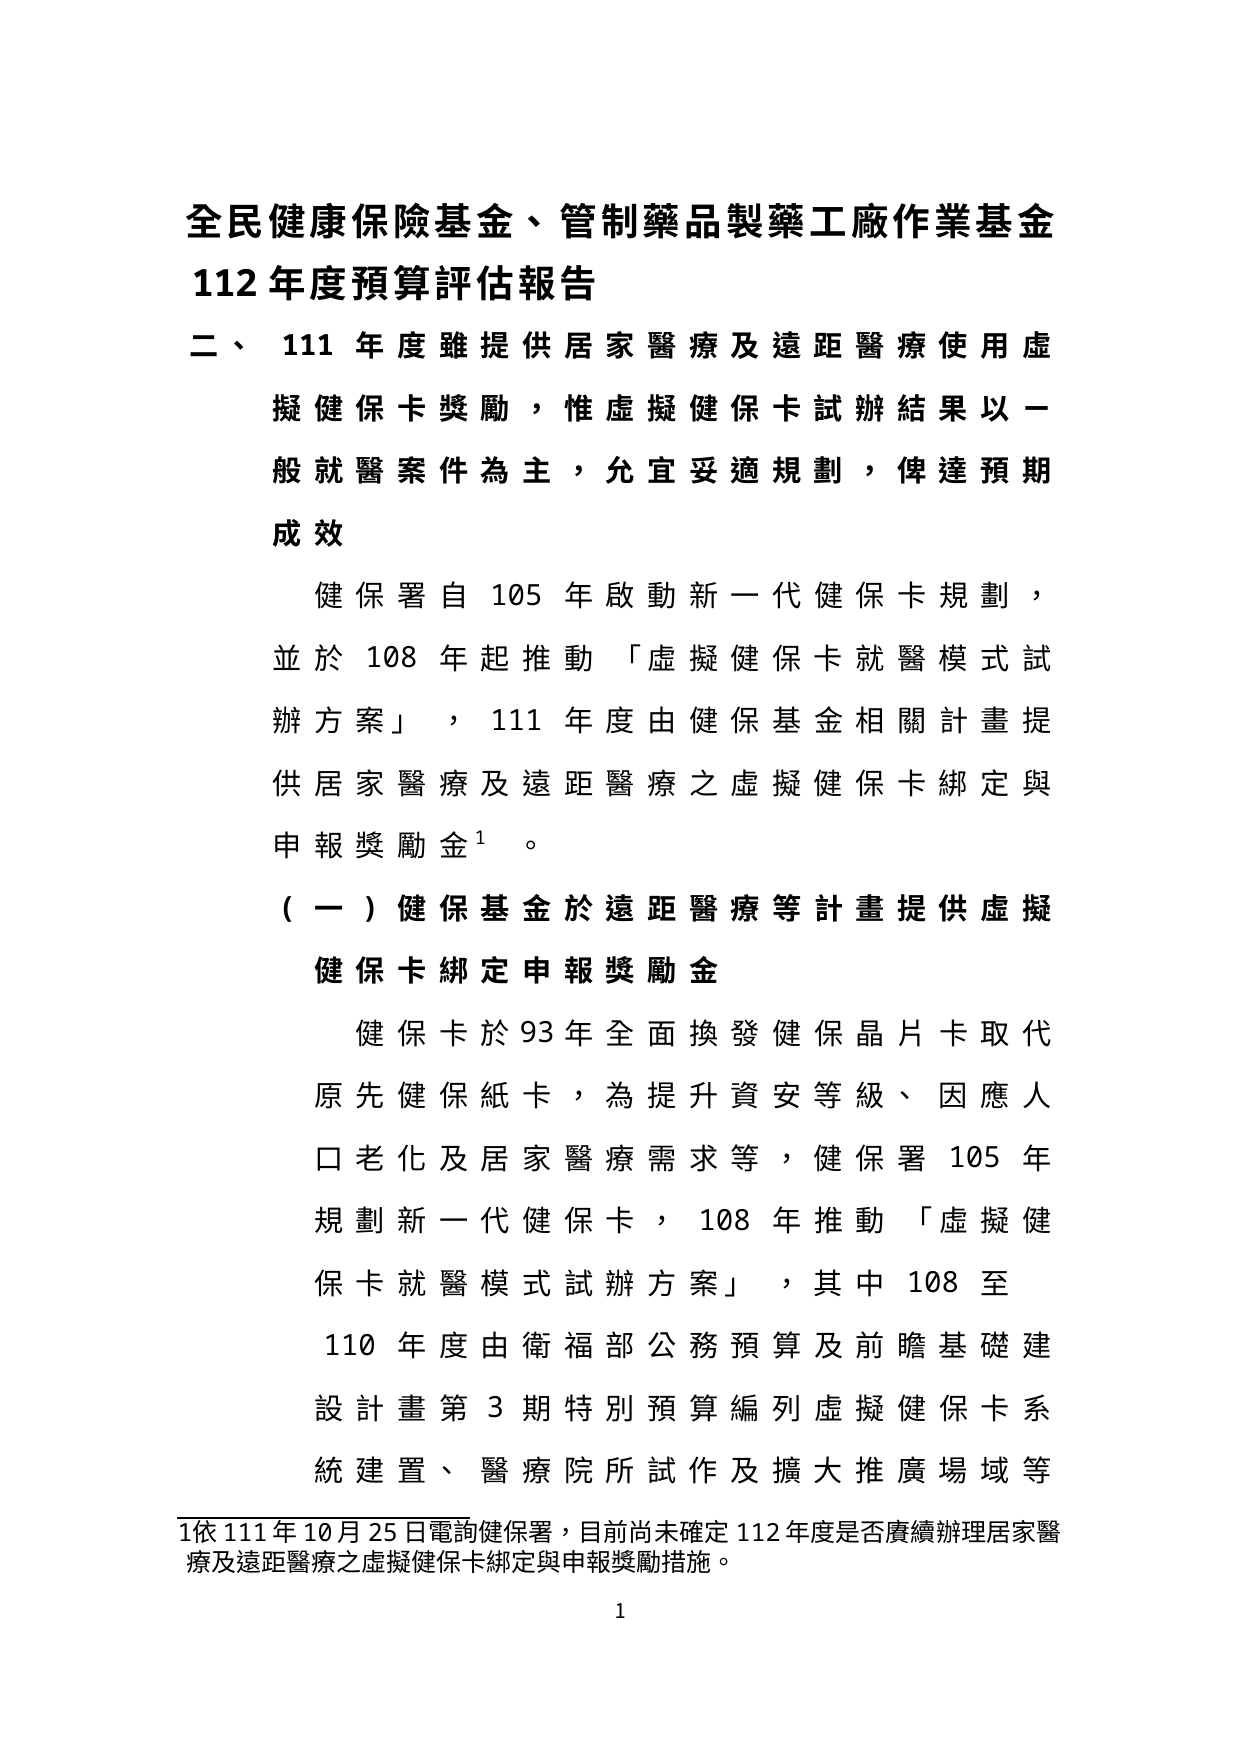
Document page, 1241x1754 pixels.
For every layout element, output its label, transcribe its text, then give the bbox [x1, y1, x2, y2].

text 健保卡於93年全面換發健保晶片卡取代原先健保紙卡，為提升資安等級、因應人口老化及居家醫療需求等，健保署105年規劃新一代健保卡，108年推動「虛擬健保卡就醫模式試辦方案」，其中108至110年度由衛福部公務預算及前瞻基礎建設計畫第3期特別預算編列虛擬健保卡系統建置、醫療院所試作及擴大推廣場域等經費。 [283, 990, 1058, 1490]
text (一)健保基金於遠距醫療等計畫提供虛擬健保卡綁定申報獎勵金 [242, 865, 1058, 990]
text 健保署自105年啟動新一代健保卡規劃，並於108年起推動「虛擬健保卡就醫模式試辦方案」，111年度由健保基金相關計畫提供居家醫療及遠距醫療之虛擬健保卡綁定與申報獎勵金。 [242, 552, 1058, 865]
text 全民健康保險基金、管制藥品製藥工廠作業基金112年度預算評估報告 [183, 177, 1058, 302]
text 依111年10月25日電詢健保署，目前尚未確定112年度是否賡續辦理居家醫療及遠距醫療之虛擬健保卡綁定與申報獎勵措施。 [177, 1518, 1063, 1577]
text 二、111年度雖提供居家醫療及遠距醫療使用虛擬健保卡獎勵，惟虛擬健保卡試辦結果以ㄧ般就醫案件為主，允宜妥適規劃，俾達預期成效 [183, 302, 1058, 552]
